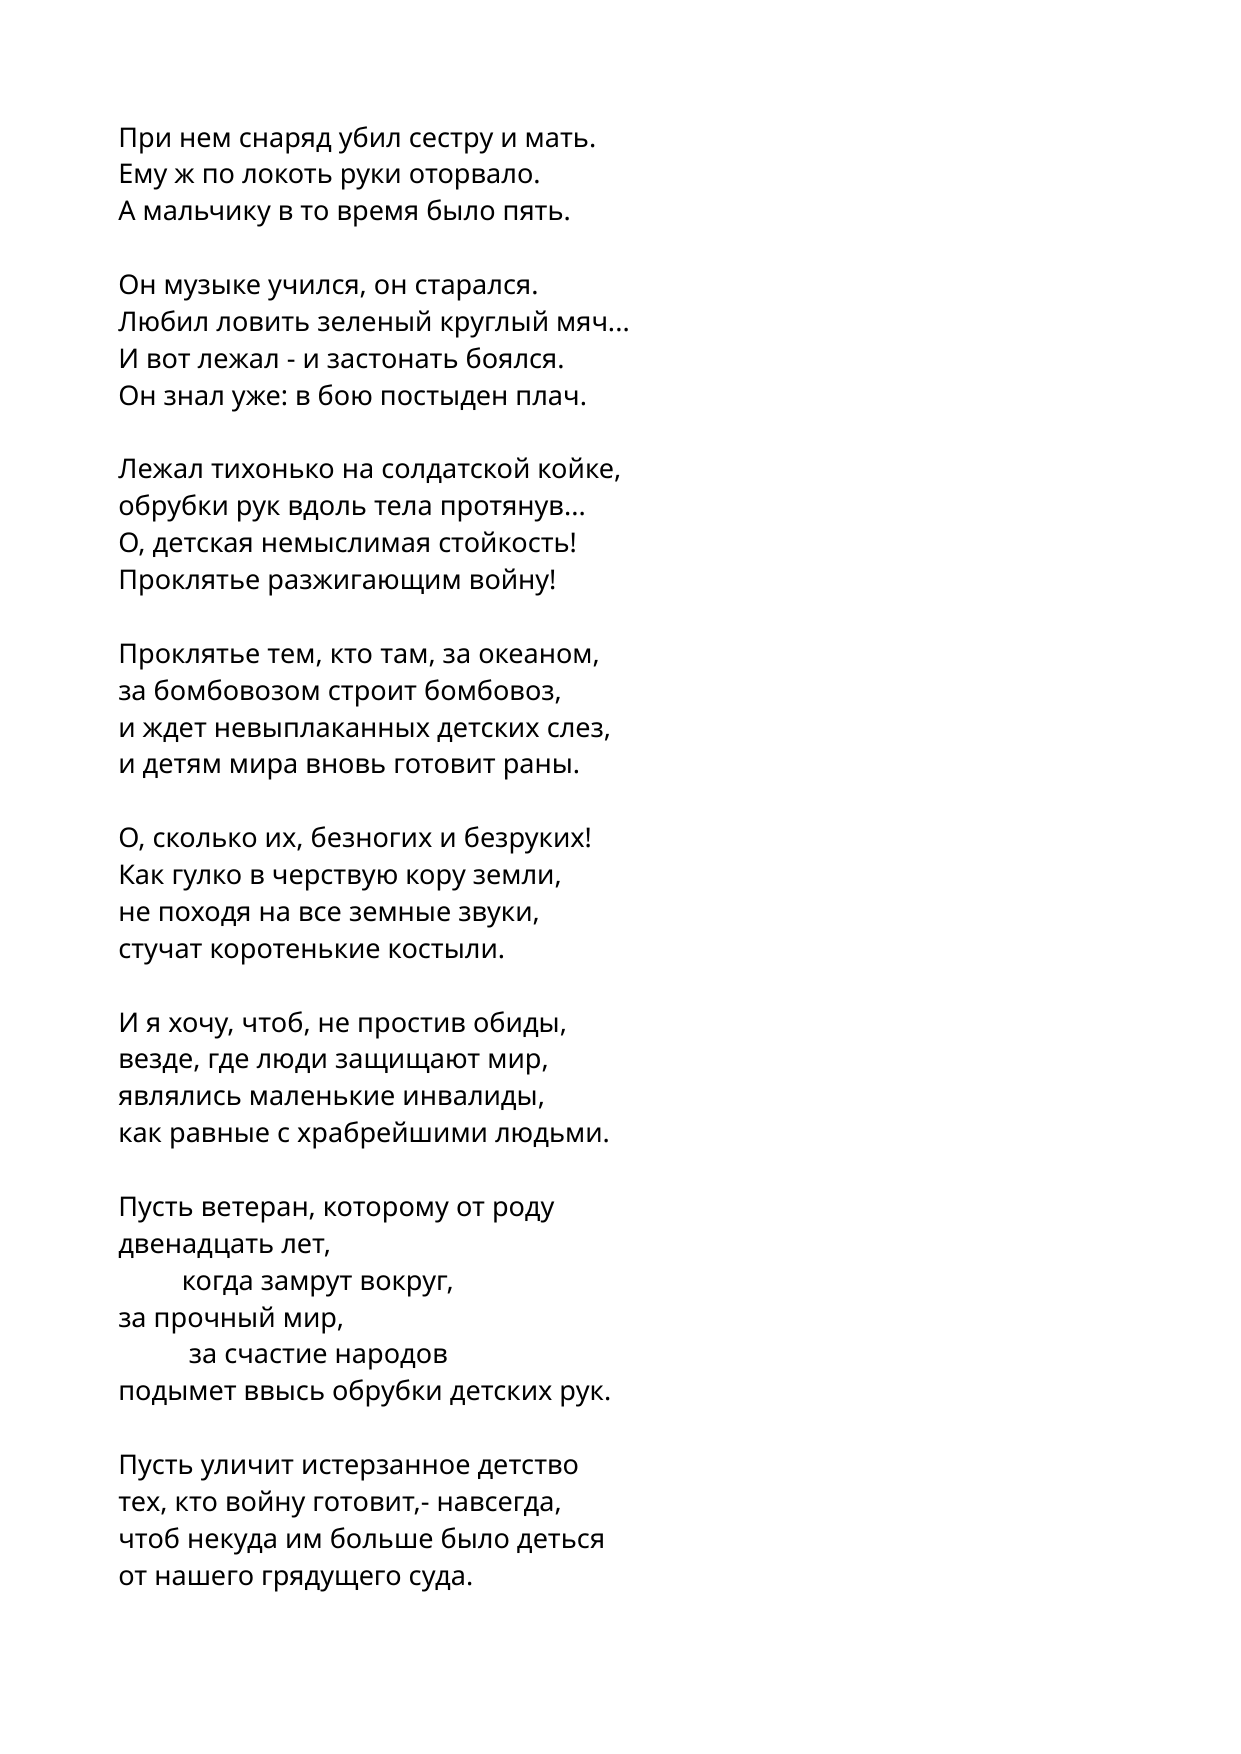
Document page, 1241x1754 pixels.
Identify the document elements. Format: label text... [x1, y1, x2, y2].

text и детям мира вновь готовит раны. [118, 745, 1122, 782]
text Проклятье разжигающим войну! [118, 561, 1122, 597]
text Он музыке учился, он старался. [118, 266, 1122, 302]
text Любил ловить зеленый круглый мяч... [118, 302, 1122, 339]
text от нашего грядущего суда. [118, 1556, 1122, 1593]
text И я хочу, чтоб, не простив обиды, [118, 1003, 1122, 1040]
text тех, кто войну готовит,- навсегда, [118, 1482, 1122, 1519]
text везде, где люди защищают мир, [118, 1040, 1122, 1077]
text двенадцать лет, [118, 1224, 1122, 1261]
text чтоб некуда им больше было деться [118, 1519, 1122, 1556]
text Он знал уже: в бою постыден плач. [118, 376, 1122, 413]
text и ждет невыплаканных детских слез, [118, 708, 1122, 745]
text обрубки рук вдоль тела протянув... [118, 487, 1122, 524]
text Ему ж по локоть руки оторвало. [118, 155, 1122, 192]
text стучат коротенькие костыли. [118, 929, 1122, 966]
text А мальчику в то время было пять. [118, 192, 1122, 229]
text подымет ввысь обрубки детских рук. [118, 1372, 1122, 1409]
text При нем снаряд убил сестру и мать. [118, 118, 1122, 155]
text являлись маленькие инвалиды, [118, 1077, 1122, 1114]
text не походя на все земные звуки, [118, 892, 1122, 929]
text за счастие народов [118, 1335, 1122, 1372]
text Как гулко в черствую кору земли, [118, 856, 1122, 892]
text О, сколько их, безногих и безруких! [118, 819, 1122, 856]
text за прочный мир, [118, 1298, 1122, 1335]
text И вот лежал - и застонать боялся. [118, 339, 1122, 376]
text Проклятье тем, кто там, за океаном, [118, 634, 1122, 671]
text за бомбовозом строит бомбовоз, [118, 671, 1122, 708]
text когда замрут вокруг, [118, 1261, 1122, 1298]
text Лежал тихонько на солдатской койке, [118, 450, 1122, 487]
text Пусть ветеран, которому от роду [118, 1187, 1122, 1224]
text Пусть уличит истерзанное детство [118, 1446, 1122, 1482]
text О, детская немыслимая стойкость! [118, 524, 1122, 561]
text как равные с храбрейшими людьми. [118, 1114, 1122, 1151]
